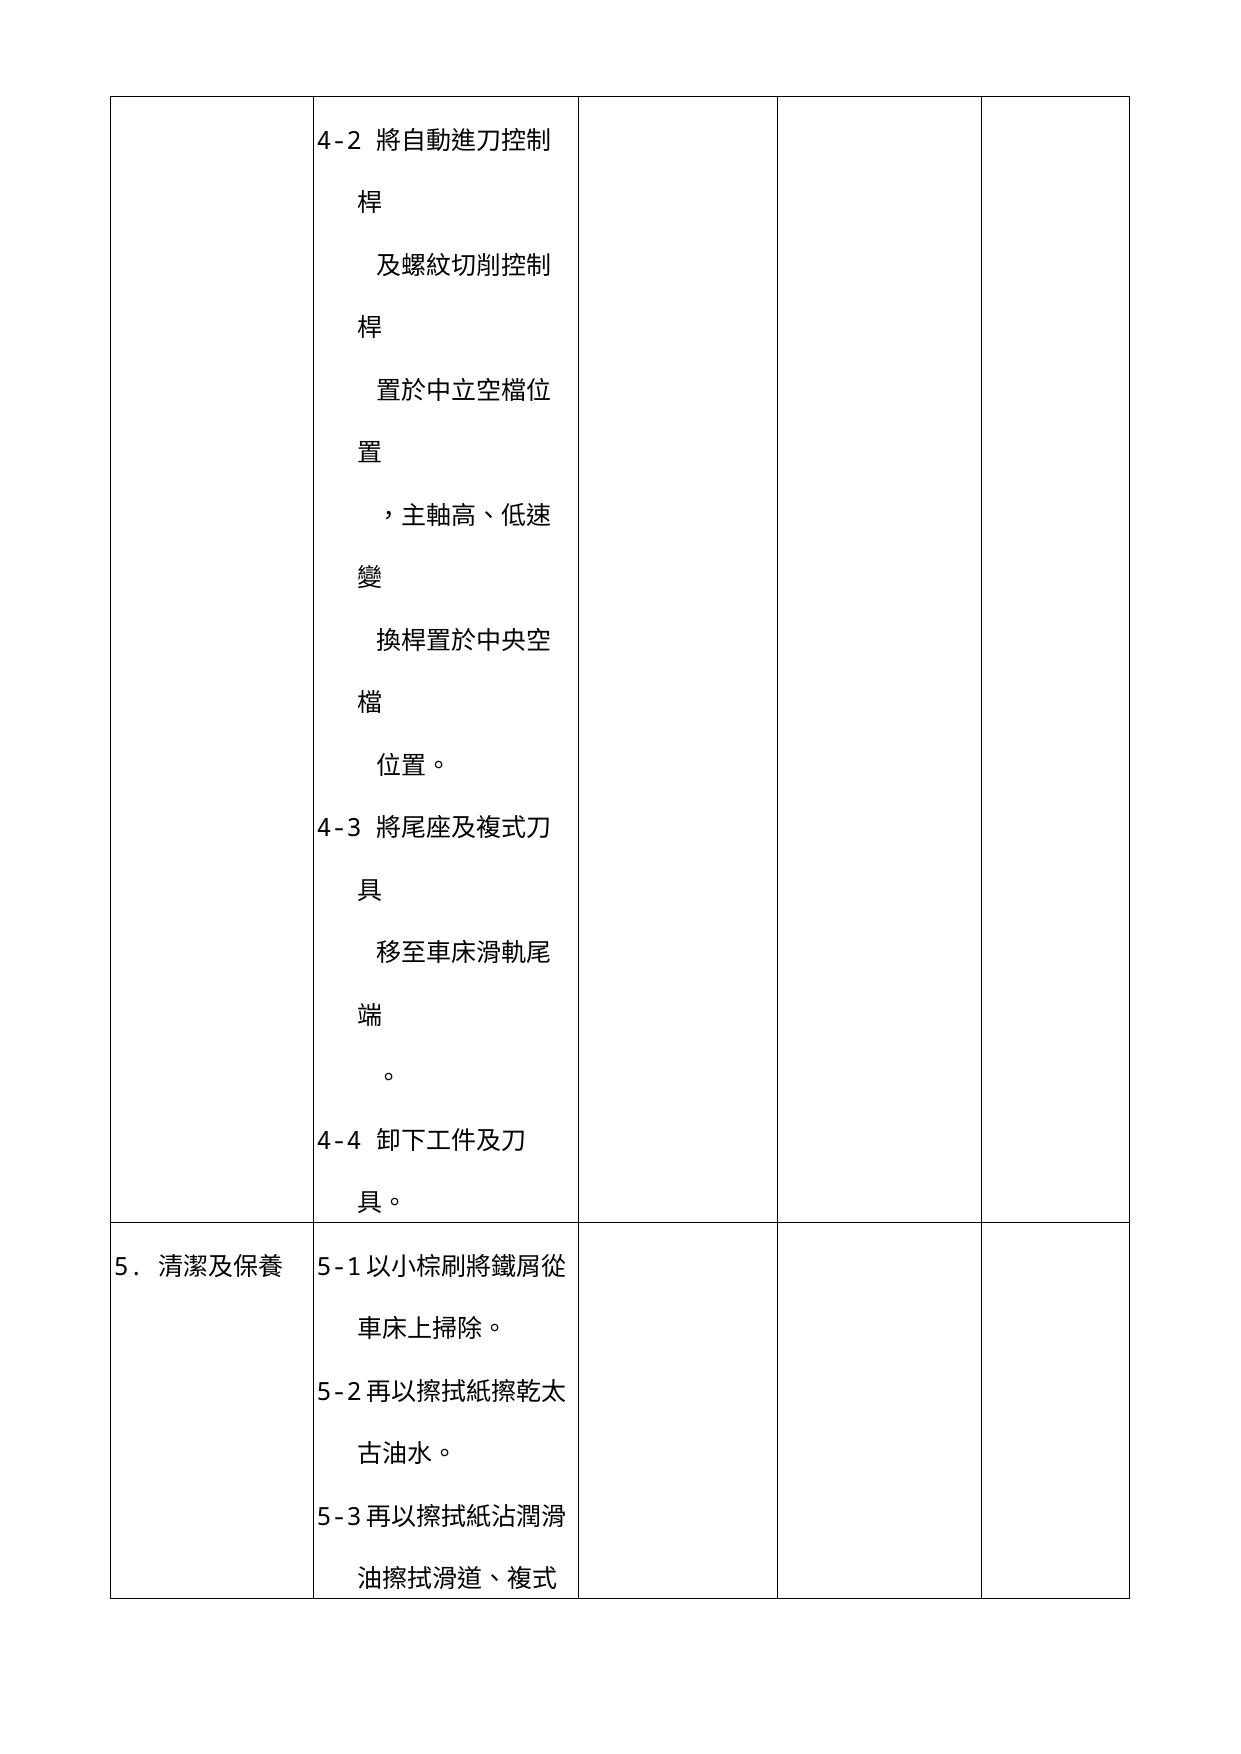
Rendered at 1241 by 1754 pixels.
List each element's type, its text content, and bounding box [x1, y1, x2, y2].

table_cell [579, 1223, 777, 1598]
table_cell 5-1以小棕刷將鐵屑從車床上掃除。 5-2再以擦拭紙擦乾太古油水。 5-3再以擦拭紙沾潤滑油擦拭滑道、複式 [314, 1223, 578, 1598]
table_cell [111, 97, 313, 1222]
table_cell [778, 97, 981, 1222]
table_cell [982, 97, 1129, 1222]
table_cell 5. 清潔及保養 [111, 1223, 313, 1598]
table_cell [778, 1223, 981, 1598]
table_cell 4-2 將自動進刀控制桿 及螺紋切削控制桿 置於中立空檔位置 ，主軸高、低速變 換桿置於中央空檔 位置。 4-3 將尾座及複式刀具 移至車床滑軌尾端 。 4-4 卸下工件及刀具。 [314, 97, 578, 1222]
table_cell [579, 97, 777, 1222]
table_cell [982, 1223, 1129, 1598]
